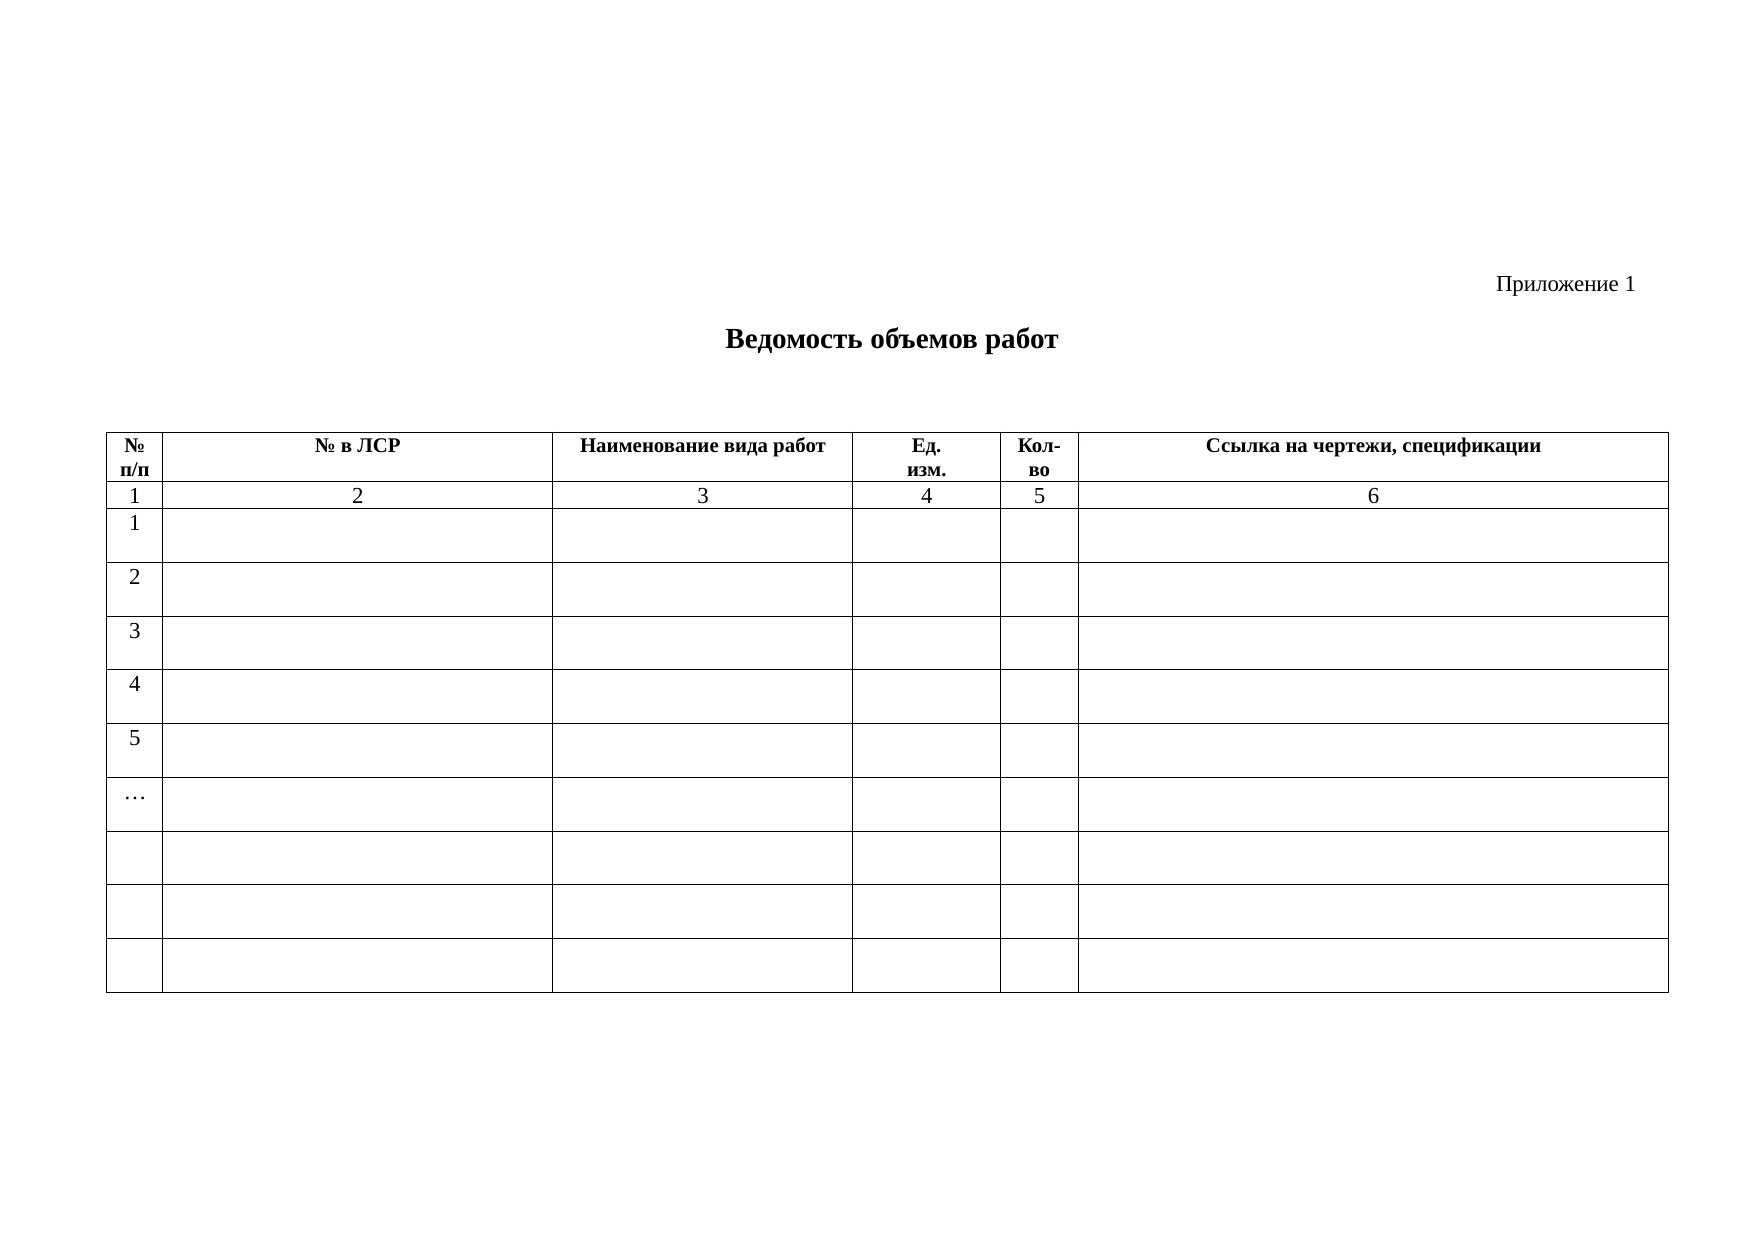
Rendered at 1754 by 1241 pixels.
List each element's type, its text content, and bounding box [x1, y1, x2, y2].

table_cell [853, 617, 1000, 669]
table_cell [1079, 778, 1668, 831]
table_cell [107, 885, 162, 938]
table_cell [853, 563, 1000, 616]
text Ведомость объемов работ [148, 321, 1636, 355]
table_cell 2 [163, 482, 552, 508]
table_header № п/п [107, 433, 162, 481]
table_cell 6 [1079, 482, 1668, 508]
table_cell 3 [553, 482, 852, 508]
table_cell [553, 563, 852, 616]
table_cell [553, 939, 852, 992]
table_cell [553, 670, 852, 723]
table_cell [853, 939, 1000, 992]
table_cell [163, 563, 552, 616]
table_cell [1001, 778, 1078, 831]
table_cell [553, 832, 852, 884]
table_cell [163, 724, 552, 777]
table_cell [1079, 563, 1668, 616]
table_cell [1001, 617, 1078, 669]
table_cell [1079, 617, 1668, 669]
table_cell 2 [107, 563, 162, 616]
table_cell [163, 617, 552, 669]
table_cell 5 [107, 724, 162, 777]
table_cell [1001, 832, 1078, 884]
table_cell 5 [1001, 482, 1078, 508]
table_cell [853, 724, 1000, 777]
table_cell [553, 617, 852, 669]
table_cell [1079, 509, 1668, 562]
table_cell [853, 778, 1000, 831]
table_cell [163, 939, 552, 992]
table_cell [1079, 670, 1668, 723]
table_cell [163, 670, 552, 723]
table_cell [553, 724, 852, 777]
table_cell [853, 509, 1000, 562]
table_cell [1001, 724, 1078, 777]
table_cell [853, 885, 1000, 938]
table_cell [853, 670, 1000, 723]
table_cell [1079, 724, 1668, 777]
table_cell [553, 778, 852, 831]
table_header Ссылка на чертежи, спецификации [1079, 433, 1668, 481]
table_header Ед. изм. [853, 433, 1000, 481]
table_cell [1079, 939, 1668, 992]
table_cell [163, 885, 552, 938]
table_header № в ЛСР [163, 433, 552, 481]
table_header Кол-во [1001, 433, 1078, 481]
table_cell 4 [107, 670, 162, 723]
table_cell [163, 509, 552, 562]
table_cell [1079, 832, 1668, 884]
table_cell [107, 832, 162, 884]
table_cell [853, 832, 1000, 884]
table_cell [1079, 885, 1668, 938]
table_cell [553, 885, 852, 938]
table_header Наименование вида работ [553, 433, 852, 481]
table_cell [1001, 670, 1078, 723]
table_cell 4 [853, 482, 1000, 508]
table_cell 1 [107, 482, 162, 508]
table_cell [1001, 563, 1078, 616]
table_cell [163, 778, 552, 831]
table_cell [163, 832, 552, 884]
table_cell [1001, 939, 1078, 992]
table_cell [1001, 885, 1078, 938]
table_cell [107, 939, 162, 992]
table_cell 1 [107, 509, 162, 562]
table_cell [553, 509, 852, 562]
table_cell 3 [107, 617, 162, 669]
text Приложение 1 [118, 270, 1636, 296]
table_cell [1001, 509, 1078, 562]
table_cell … [107, 778, 162, 831]
